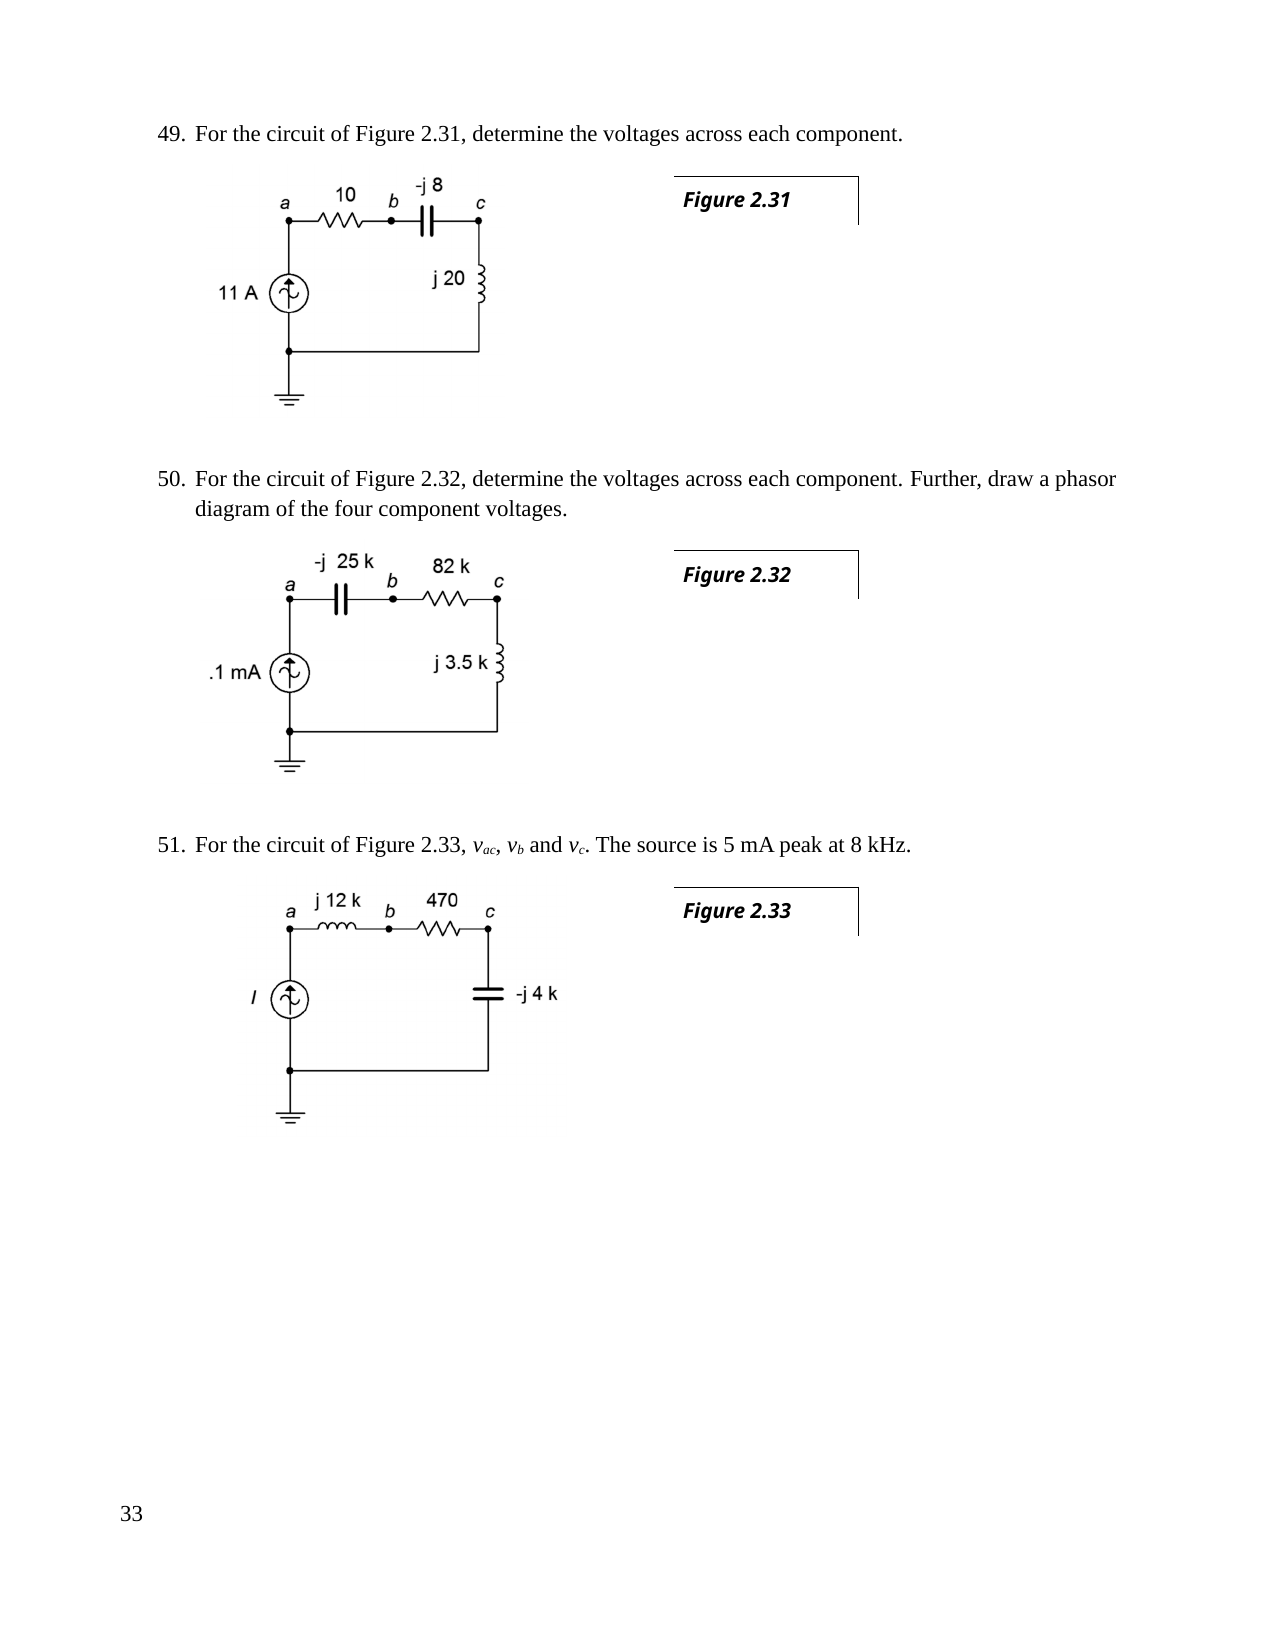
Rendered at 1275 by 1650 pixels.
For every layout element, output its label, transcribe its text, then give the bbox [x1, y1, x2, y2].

list Figure 2.33 [683, 897, 849, 925]
picture [205, 164, 506, 418]
picture [237, 875, 567, 1137]
list For the circuit of Figure 2.32, determine the voltages across each component. Further, draw a phasor diagram of the four component voltages. [157, 465, 1155, 521]
list For the circuit of Figure 2.33, vac, vb and vc. The source is 5 mA peak at 8 kHz. [157, 831, 1155, 857]
list For the circuit of Figure 2.31, determine the voltages across each component. [157, 120, 1155, 146]
text Figure 2.31 [683, 186, 849, 214]
picture [199, 539, 530, 784]
list Figure 2.32 [683, 560, 849, 589]
